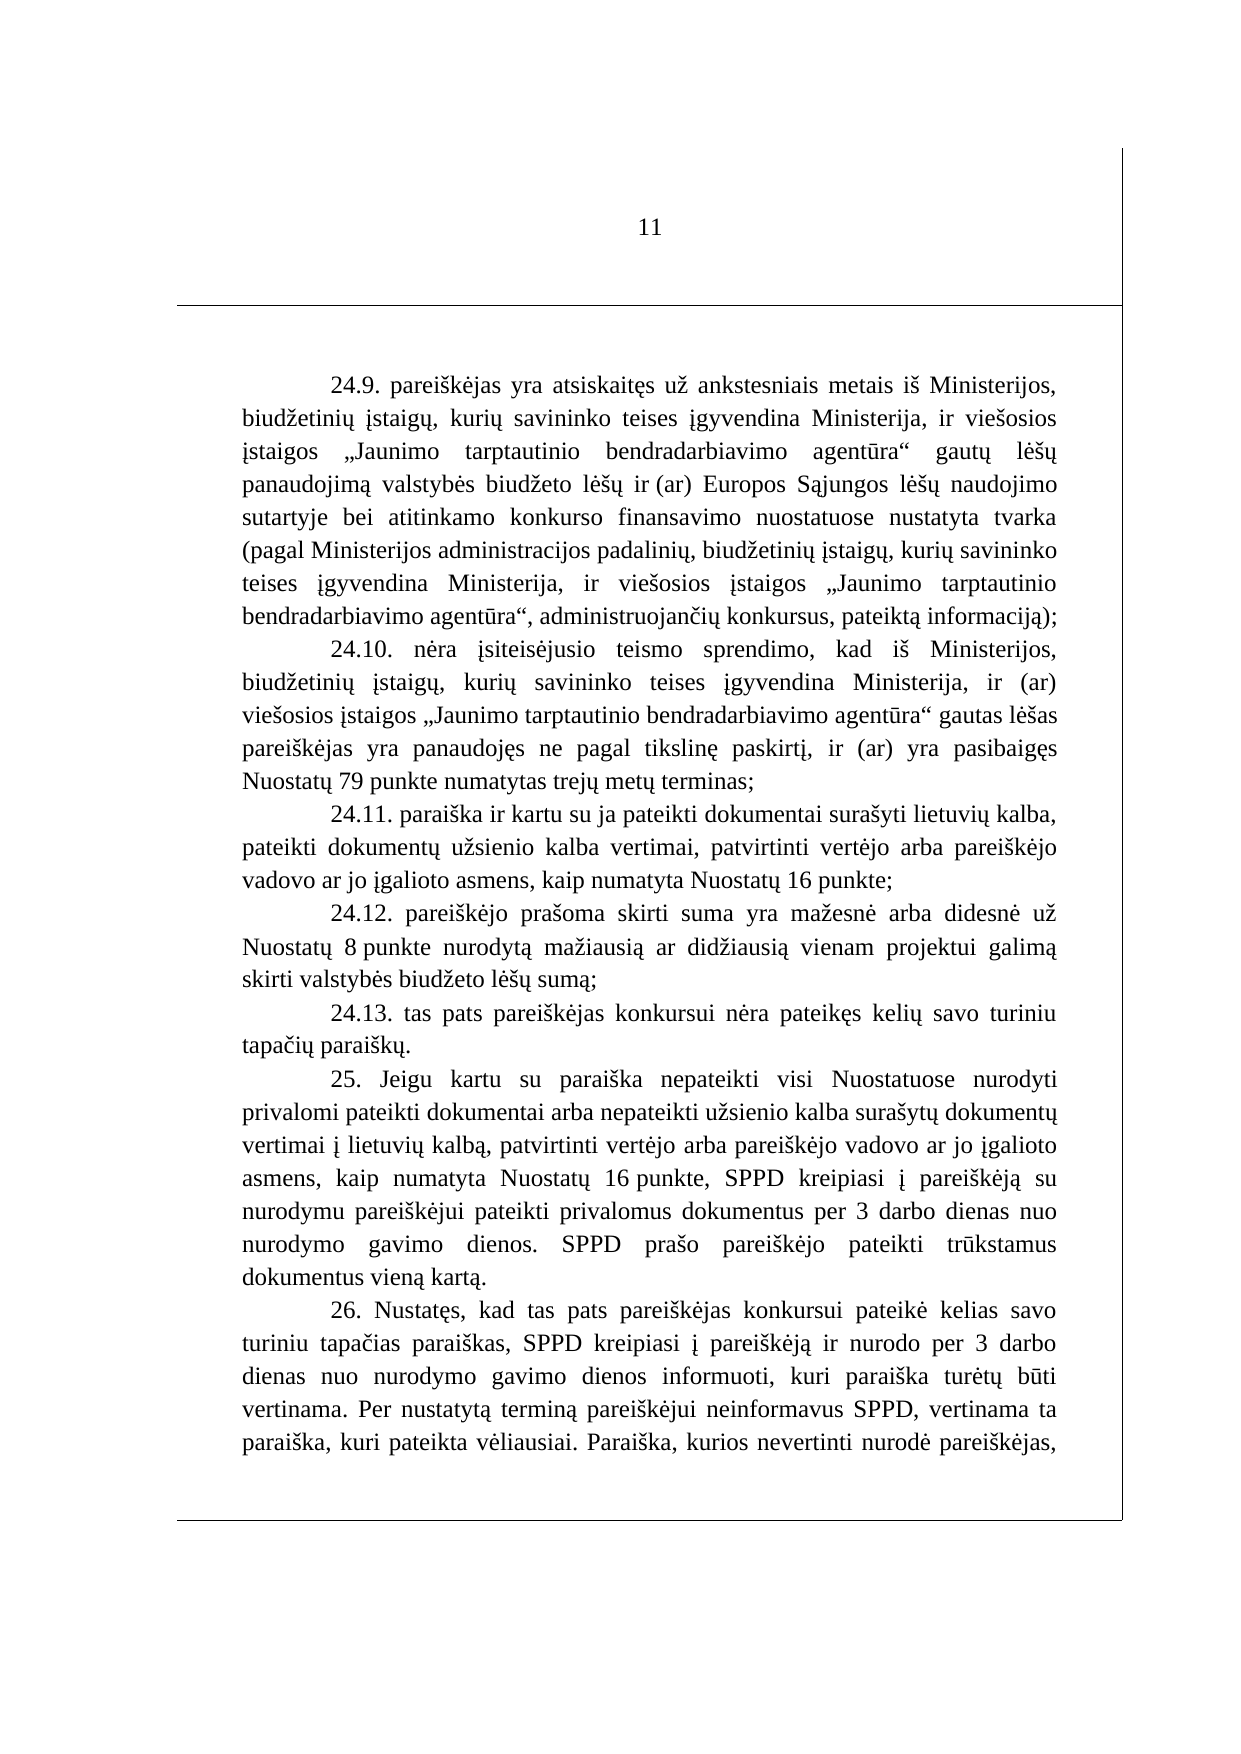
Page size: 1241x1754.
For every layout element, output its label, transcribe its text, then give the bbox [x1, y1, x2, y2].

text 24.12. pareiškėjo prašoma skirti suma yra mažesnė arba didesnė už Nuostatų 8 punkte nurodytą mažiausią ar didžiausią vienam projektui galimą skirti valstybės biudžeto lėšų sumą; [177, 834, 1122, 933]
text 24.11. paraiška ir kartu su ja pateikti dokumentai surašyti lietuvių kalba, pateikti dokumentų užsienio kalba vertimai, patvirtinti vertėjo arba pareiškėjo vadovo ar jo įgalioto asmens, kaip numatyta Nuostatų 16 punkte; [177, 735, 1122, 834]
text 26. Nustatęs, kad tas pats pareiškėjas konkursui pateikė kelias savo turiniu tapačias paraiškas, SPPD kreipiasi į pareiškėją ir nurodo per 3 darbo dienas nuo nurodymo gavimo dienos informuoti, kuri paraiška turėtų būti vertinama. Per nustatytą terminą pareiškėjui neinformavus SPPD, vertinama ta paraiška, kuri pateikta vėliausiai. Paraiška, kurios nevertinti nurodė pareiškėjas, arba paraiška, kuri buvo pateikta anksčiau (jei pareiškėjas neinformavo, kurią paraišką vertinti), atmetama Nuostatų 29 punkte nustatyta tvarka. [177, 1230, 1122, 1520]
text 24.10. nėra įsiteisėjusio teismo sprendimo, kad iš Ministerijos, biudžetinių įstaigų, kurių savininko teises įgyvendina Ministerija, ir (ar) viešosios įstaigos „Jaunimo tarptautinio bendradarbiavimo agentūra“ gautas lėšas pareiškėjas yra panaudojęs ne pagal tikslinę paskirtį, ir (ar) yra pasibaigęs Nuostatų 79 punkte numatytas trejų metų terminas; [177, 570, 1122, 735]
text 24.9. pareiškėjas yra atsiskaitęs už ankstesniais metais iš Ministerijos, biudžetinių įstaigų, kurių savininko teises įgyvendina Ministerija, ir viešosios įstaigos „Jaunimo tarptautinio bendradarbiavimo agentūra“ gautų lėšų panaudojimą valstybės biudžeto lėšų ir (ar) Europos Sąjungos lėšų naudojimo sutartyje bei atitinkamo konkurso finansavimo nuostatuose nustatyta tvarka (pagal Ministerijos administracijos padalinių, biudžetinių įstaigų, kurių savininko teises įgyvendina Ministerija, ir viešosios įstaigos „Jaunimo tarptautinio bendradarbiavimo agentūra“, administruojančių konkursus, pateiktą informaciją); [177, 306, 1122, 570]
text 24.13. tas pats pareiškėjas konkursui nėra pateikęs kelių savo turiniu tapačių paraiškų. [177, 933, 1122, 999]
text 25. Jeigu kartu su paraiška nepateikti visi Nuostatuose nurodyti privalomi pateikti dokumentai arba nepateikti užsienio kalba surašytų dokumentų vertimai į lietuvių kalbą, patvirtinti vertėjo arba pareiškėjo vadovo ar jo įgalioto asmens, kaip numatyta Nuostatų 16 punkte, SPPD kreipiasi į pareiškėją su nurodymu pareiškėjui pateikti privalomus dokumentus per 3 darbo dienas nuo nurodymo gavimo dienos. SPPD prašo pareiškėjo pateikti trūkstamus dokumentus vieną kartą. [177, 999, 1122, 1230]
